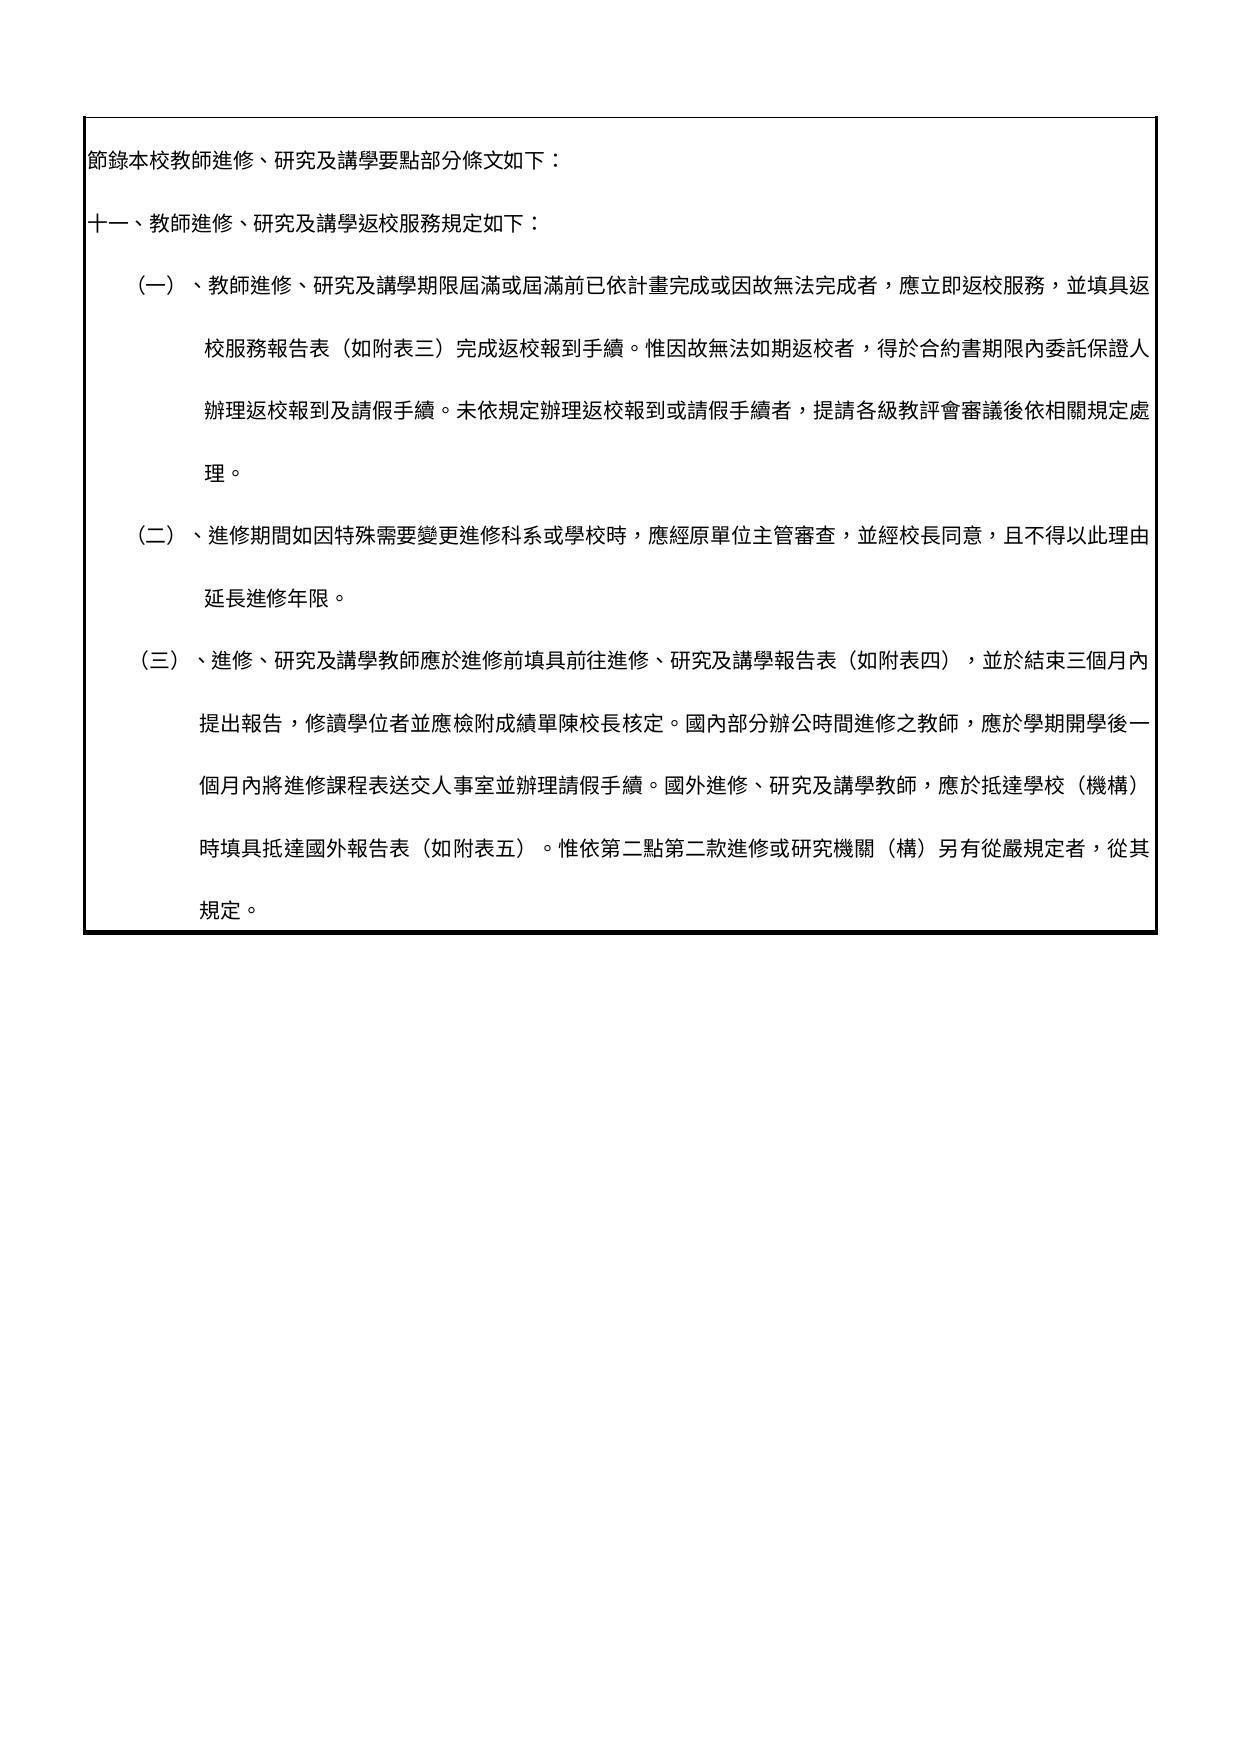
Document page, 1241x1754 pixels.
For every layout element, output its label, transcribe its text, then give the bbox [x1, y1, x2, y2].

table_cell 節錄本校教師進修、研究及講學要點部分條文如下： 十一、教師進修、研究及講學返校服務規定如下： （一）、教師進修、研究及講學期限屆滿或屆滿前已依計畫完成或因故無法完成者，應立即返校服務，並填具返校服務報告表（如附表三）完成返校報到手續。惟因故無法如期返校者，得於合約書期限內委託保證人辦理返校報到及請假手續。未依規定辦理返校報到或請假手續者，提請各級教評會審議後依相關規定處理。 （二）、進修期間如因特殊需要變更進修科系或學校時，應經原單位主管審查，並經校長同意，且不得以此理由延長進修年限。 （三）、進修、研究及講學教師應於進修前填具前往進修、研究及講學報告表（如附表四），並於結束三個月內提出報告，修讀學位者並應檢附成績單陳校長核定。國內部分辦公時間進修之教師，應於學期開學後一個月內將進修課程表送交人事室並辦理請假手續。國外進修、研究及講學教師，應於抵達學校（機構）時填具抵達國外報告表（如附表五）。惟依第二點第二款進修或研究機關（構）另有從嚴規定者，從其規定。 [86, 118, 1155, 930]
